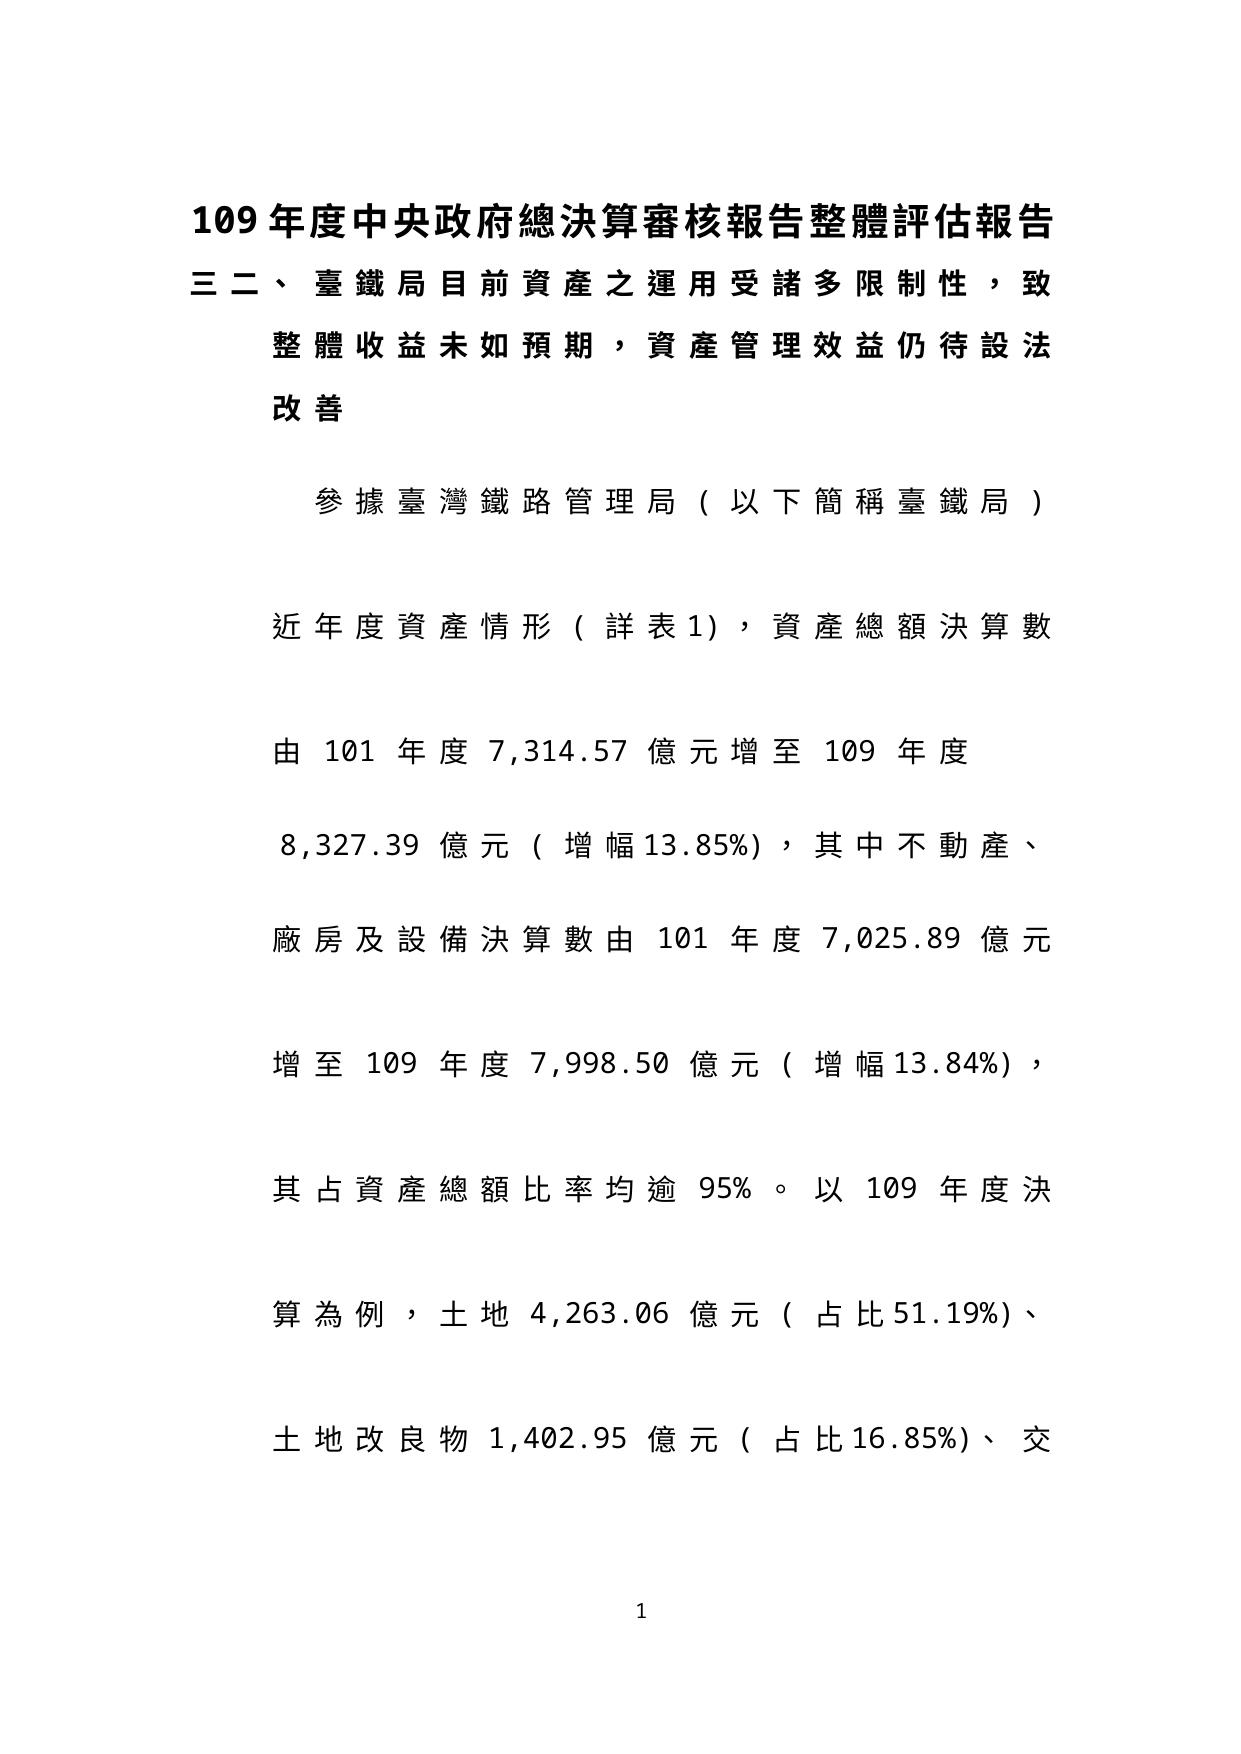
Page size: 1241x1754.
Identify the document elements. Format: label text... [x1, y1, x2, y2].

text 參據臺灣鐵路管理局(以下簡稱臺鐵局)近年度資產情形(詳表1)，資產總額決算數由101年度7,314.57億元增至109年度8,327.39億元(增幅13.85%)，其中不動產、廠房及設備決算數由101年度7,025.89億元增至109年度7,998.50億元(增幅13.84%)，其占資產總額比率均逾95%。以109年度決算為例，土地4,263.06億元(占比51.19%)、土地改良物1,402.95億元(占比16.85%)、交通及運輸設備1,095.69億元(占比13.16%)，該3項合計占資產比重逾8成，足見土地暨土地改良物與列車運輸設備為其最主要資產。流動資產決算數則由101年度192.21億元增至108年度293.44億元(增幅52.67%)，109年度則驟減為244.19億元(減幅16.78%)，占資產總額比率均未及4%，以109年度決算為例，其流動資產中現金為2.56億元(占比0.03%)，整體資產流動性比率偏低。 [242, 427, 1058, 1490]
text 109年度中央政府總決算審核報告整體評估報告 [183, 177, 1058, 240]
text 三二、臺鐵局目前資產之運用受諸多限制性，致整體收益未如預期，資產管理效益仍待設法改善 [183, 240, 1058, 427]
